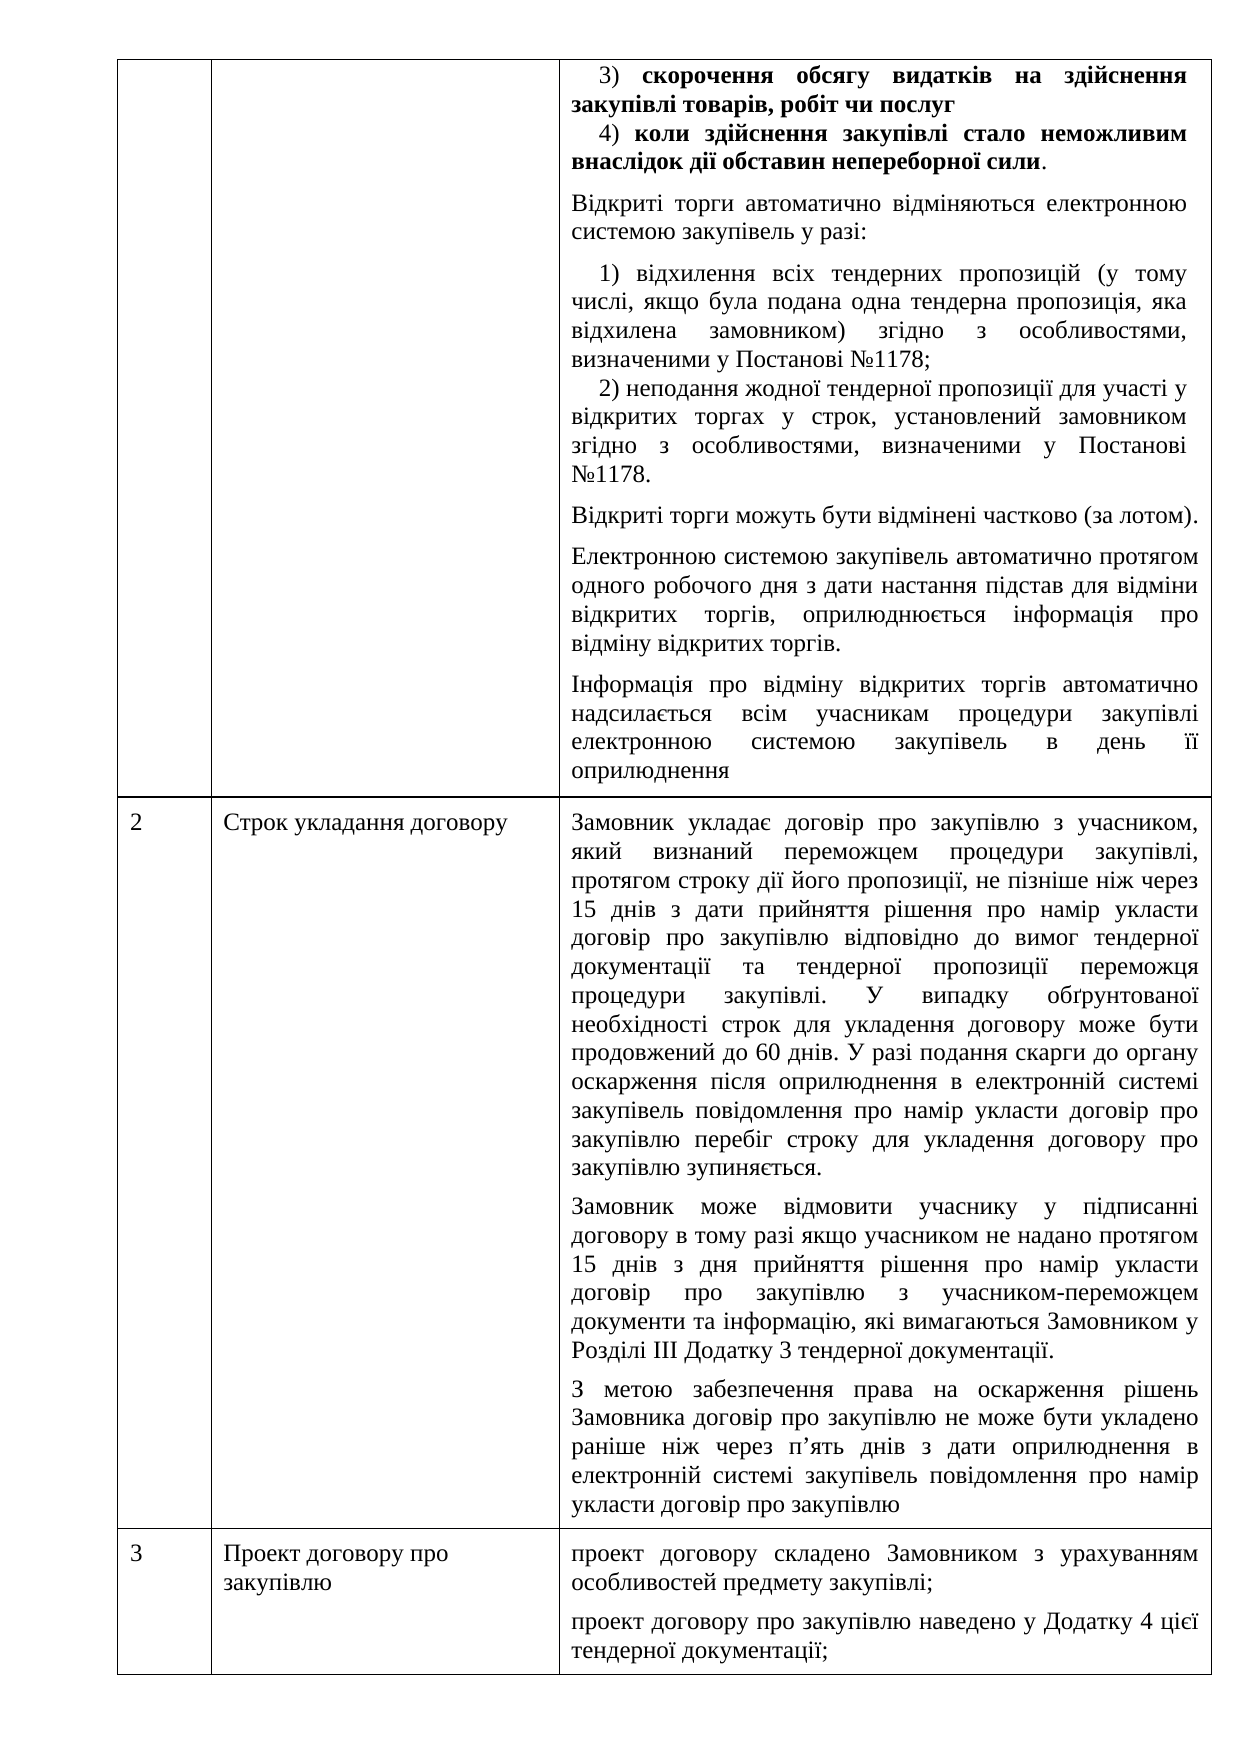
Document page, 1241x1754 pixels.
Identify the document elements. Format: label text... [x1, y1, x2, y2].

table_cell проект договору складено Замовником з урахуванням особливостей предмету закупівлі; проект договору про закупівлю наведено у Додатку 4 цієї тендерної документації; [560, 1529, 1211, 1673]
table_cell 3 [118, 1529, 211, 1673]
table_cell 2 [118, 798, 211, 1527]
table_cell Строк укладання договору [212, 798, 559, 1527]
table_cell [118, 60, 211, 796]
table_cell 3) скорочення обсягу видатків на здійснення закупівлі товарів, робіт чи послуг 4) коли здійснення закупівлі стало неможливим внаслідок дії обставин непереборної сили. Відкриті торги автоматично відміняються електронною системою закупівель у разі: 1) відхилення всіх тендерних пропозицій (у тому числі, якщо була подана одна тендерна пропозиція, яка відхилена замовником) згідно з особливостями, визначеними у Постанові №1178; 2) неподання жодної тендерної пропозиції для участі у відкритих торгах у строк, установлений замовником згідно з особливостями, визначеними у Постанові №1178. Відкриті торги можуть бути відмінені частково (за лотом). Електронною системою закупівель автоматично протягом одного робочого дня з дати настання підстав для відміни відкритих торгів, оприлюднюється інформація про відміну відкритих торгів. Інформація про відміну відкритих торгів автоматично надсилається всім учасникам процедури закупівлі електронною системою закупівель в день її оприлюднення [560, 60, 1211, 796]
table_cell [212, 60, 559, 796]
table_cell Проект договору про закупівлю [212, 1529, 559, 1673]
table_cell Замовник укладає договір про закупівлю з учасником, який визнаний переможцем процедури закупівлі, протягом строку дії його пропозиції, не пізніше ніж через 15 днів з дати прийняття рішення про намір укласти договір про закупівлю відповідно до вимог тендерної документації та тендерної пропозиції переможця процедури закупівлі. У випадку обґрунтованої необхідності строк для укладення договору може бути продовжений до 60 днів. У разі подання скарги до органу оскарження після оприлюднення в електронній системі закупівель повідомлення про намір укласти договір про закупівлю перебіг строку для укладення договору про закупівлю зупиняється. Замовник може відмовити учаснику у підписанні договору в тому разі якщо учасником не надано протягом 15 днів з дня прийняття рішення про намір укласти договір про закупівлю з учасником-переможцем документи та інформацію, які вимагаються Замовником у Розділі ІІІ Додатку 3 тендерної документації. З метою забезпечення права на оскарження рішень Замовника договір про закупівлю не може бути укладено раніше ніж через п’ять днів з дати оприлюднення в електронній системі закупівель повідомлення про намір укласти договір про закупівлю [560, 798, 1211, 1527]
